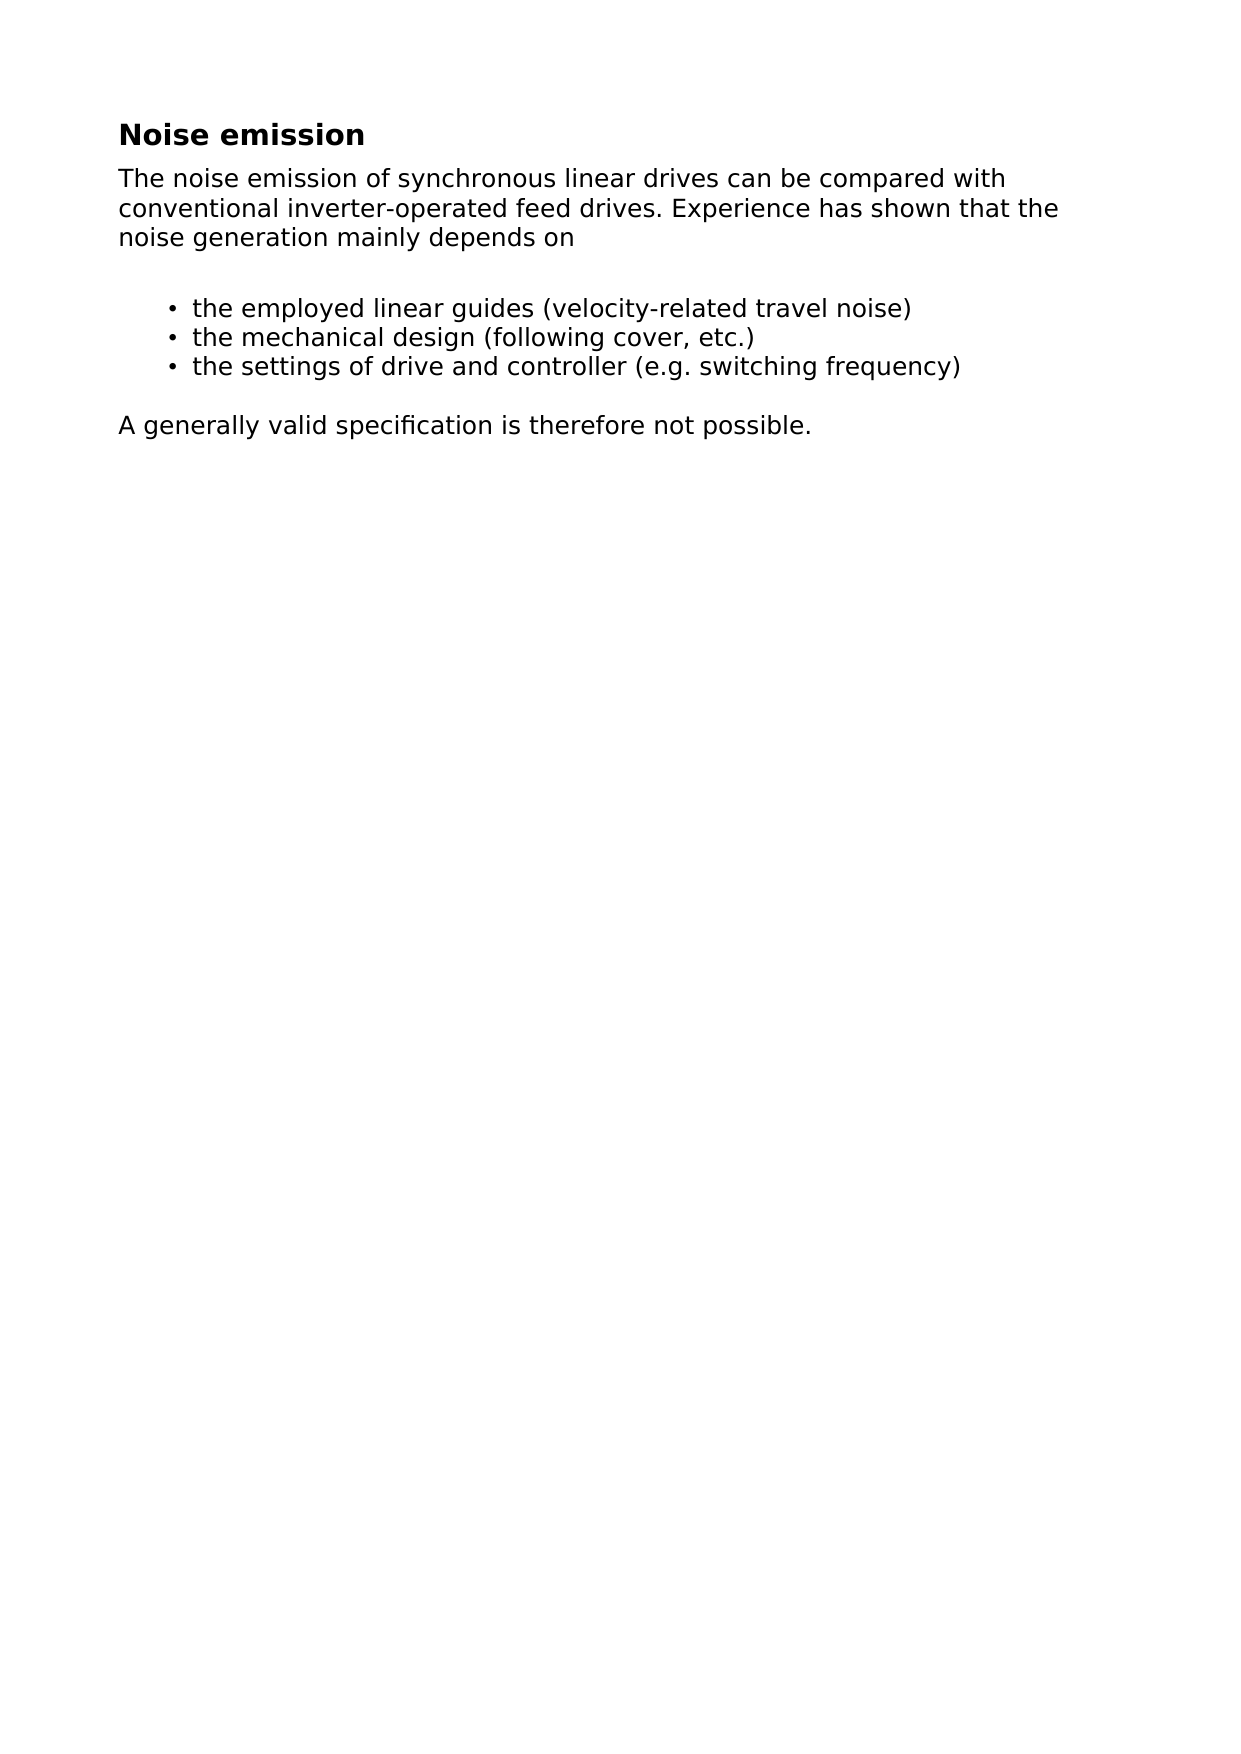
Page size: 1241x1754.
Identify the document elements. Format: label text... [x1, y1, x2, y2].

text The noise emission of synchronous linear drives can be compared with conventional inverter-operated feed drives. Experience has shown that the noise generation mainly depends on [118, 164, 1122, 252]
text A generally valid specification is therefore not possible. [118, 411, 1122, 440]
subtitle Noise emission [118, 118, 1122, 152]
list the employed linear guides (velocity-related travel noise) [177, 294, 1122, 323]
list the settings of drive and controller (e.g. switching frequency) [177, 352, 1122, 382]
list the mechanical design (following cover, etc.) [177, 323, 1122, 352]
